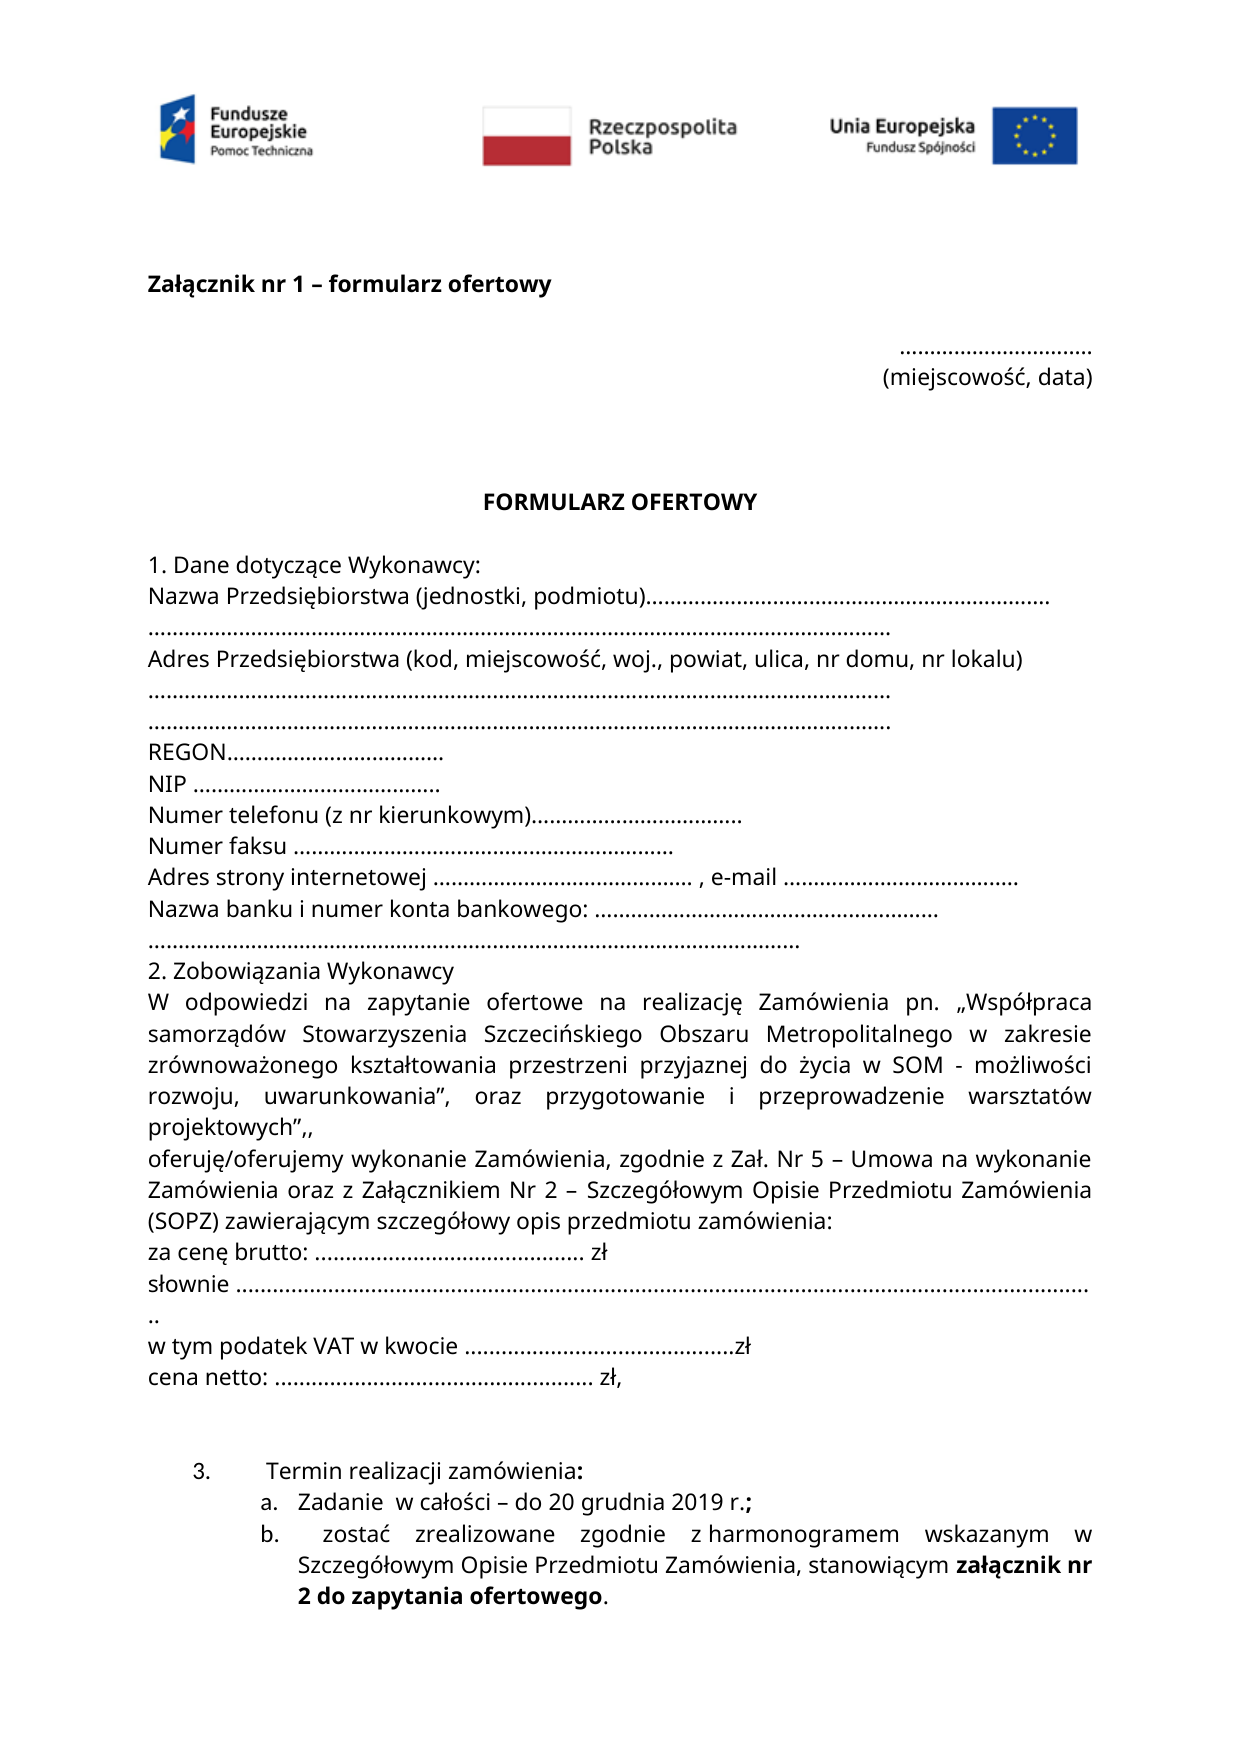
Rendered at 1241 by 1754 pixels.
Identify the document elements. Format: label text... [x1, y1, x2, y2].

text NIP ………………………………….. [148, 768, 1092, 799]
text w tym podatek VAT w kwocie ............................................zł [148, 1330, 1092, 1361]
text oferuję/oferujemy wykonanie Zamówienia, zgodnie z Zał. Nr 5 – Umowa na wykonanie Zamówienia oraz z Załącznikiem Nr 2 – Szczegółowym Opisie Przedmiotu Zamówienia (SOPZ) zawierającym szczegółowy opis przedmiotu zamówienia: [148, 1143, 1092, 1236]
text 1. Dane dotyczące Wykonawcy: [148, 549, 1092, 580]
list Zadanie w całości – do 20 grudnia 2019 r.; [260, 1486, 1092, 1518]
list zostać zrealizowane zgodnie z harmonogramem wskazanym w Szczegółowym Opisie Przedmiotu Zamówienia, stanowiącym załącznik nr 2 do zapytania ofertowego. [260, 1518, 1092, 1611]
text ……………………………………………………………………………………………………..……. [148, 705, 1092, 736]
text …………………………………………………………………………………………………………… [148, 611, 1092, 643]
text …………………………………………………………………………………………………………… [148, 674, 1092, 705]
list Termin realizacji zamówienia: [192, 1455, 1092, 1486]
text za cenę brutto: ............................................ zł [148, 1236, 1092, 1268]
text Załącznik nr 1 – formularz ofertowy [148, 268, 1092, 299]
text REGON……………………………… [148, 736, 1092, 768]
text Nazwa Przedsiębiorstwa (jednostki, podmiotu)…………………………………………………………. [148, 580, 1092, 611]
text ……………………………………………………………………………………………… [148, 924, 1092, 955]
text ………………………….. [148, 330, 1092, 361]
text Numer telefonu (z nr kierunkowym)…………………………….. [148, 799, 1092, 830]
text (miejscowość, data) [148, 361, 1092, 393]
text Adres Przedsiębiorstwa (kod, miejscowość, woj., powiat, ulica, nr domu, nr lokalu) [148, 643, 1092, 674]
text FORMULARZ OFERTOWY [148, 486, 1092, 518]
text cena netto: .................................................... zł, [148, 1361, 1092, 1393]
text słownie ............................................................................................................................................. [148, 1268, 1092, 1330]
text Numer faksu ……………………………………………………… [148, 830, 1092, 861]
text W odpowiedzi na zapytanie ofertowe na realizację Zamówienia pn. „Współpraca samorządów Stowarzyszenia Szczecińskiego Obszaru Metropolitalnego w zakresie zrównoważonego kształtowania przestrzeni przyjaznej do życia w SOM - możliwości rozwoju, uwarunkowania”, oraz przygotowanie i przeprowadzenie warsztatów projektowych”,, [148, 986, 1092, 1143]
text Nazwa banku i numer konta bankowego: ………………………………………………… [148, 893, 1092, 924]
text Adres strony internetowej ……………………………….…… , e-mail ……………….……………….. [148, 861, 1092, 893]
text 2. Zobowiązania Wykonawcy [148, 955, 1092, 986]
